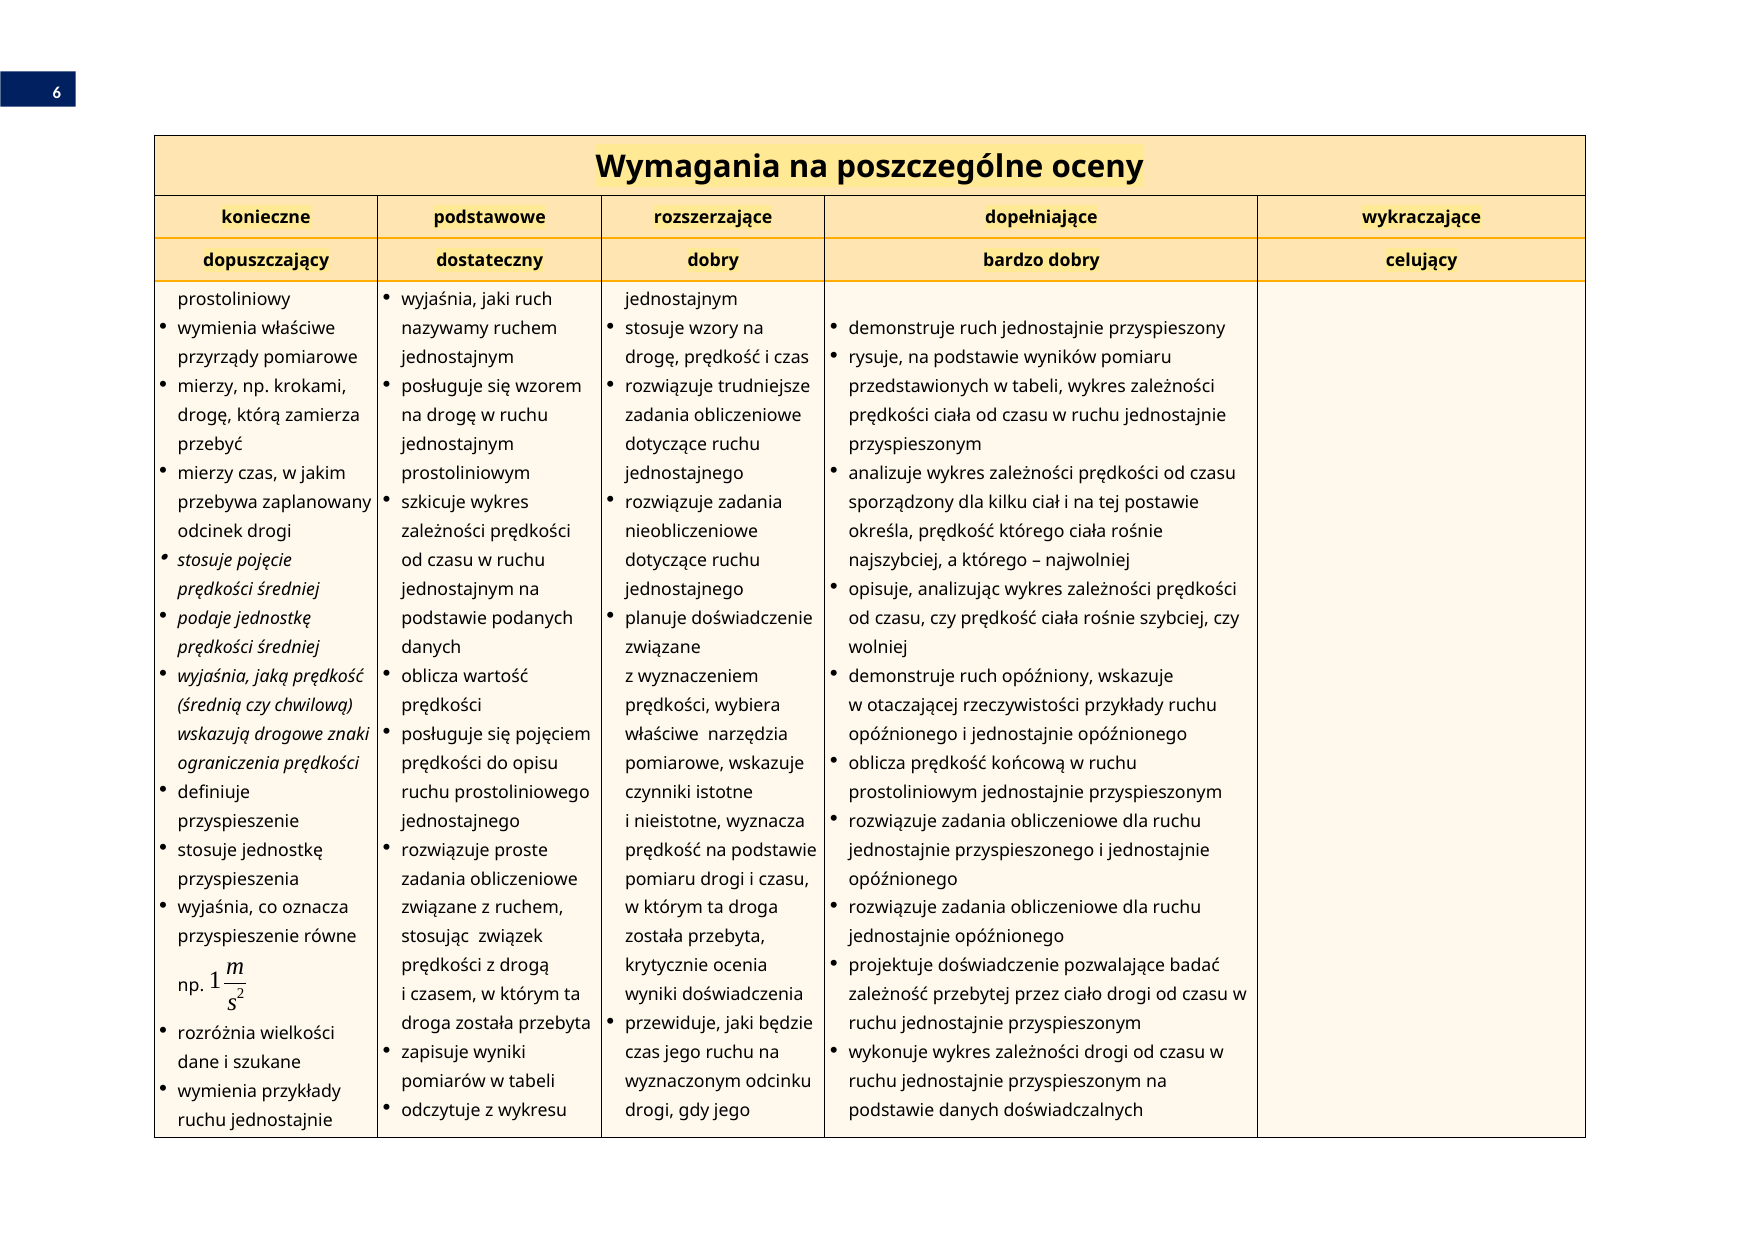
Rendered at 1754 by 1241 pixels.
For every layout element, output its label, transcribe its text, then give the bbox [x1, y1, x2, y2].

table_cell dobry [602, 239, 824, 280]
table_header Wymagania na poszczególne oceny [155, 136, 1585, 195]
table_cell dopuszczający [155, 239, 377, 280]
table_cell rozszerzające [602, 196, 824, 237]
table_cell konieczne [155, 196, 377, 237]
table_cell Uczeń: odczytuje dane zawarte na wykresach opisujących ruch rysuje wykres zależności drogi od czasu w ruchu jednostajnym prostoliniowym wykonuje doświadczenia w zespole szkicuje wykres zależności prędkości od czasu w ruchu jednostajnym stosuje wzory na drogę, prędkość i czas rozwiązuje trudniejsze zadania obliczeniowe dotyczące ruchu jednostajnego rozwiązuje zadania nieobliczeniowe dotyczące ruchu jednostajnego planuje doświadczenie związane z wyznaczeniem prędkości, wybiera właściwe narzędzia pomiarowe, wskazuje czynniki istotne i nieistotne, wyznacza prędkość na podstawie pomiaru drogi i czasu, w którym ta droga została przebyta, krytycznie ocenia wyniki doświadczenia przewiduje, jaki będzie czas jego ruchu na wyznaczonym odcinku drogi, gdy jego prędkość wzrośnie: 2, 3 i więcej razy przewiduje, jaki będzie czas jego ruchu na wyznaczonym odcinku drogi, gdy jego prędkość zmaleje: 2, 3 i więcej razy wyjaśnia, od czego zależy niepewność pomiaru drogi i czasu wyznacza na podstawie danych z tabeli (lub doświadczania) prędkość średnią wyjaśnia pojęcie prędkości względnej oblicza przyspieszenie i wynik zapisuje wraz z jednostką określa przyspieszenie w ruchu jednostajnie opóźnionym stosuje do obliczeń związek przyspieszenia ze zmianą prędkości i czasem, w którym ta zmiana nastąpiła () posługuje się zależnością drogi od czasu dla ruchu jednostajnie przyspieszonego szkicuje wykres zależności drogi od czasu w ruchu jednostajnie przyspieszonym projektuje tabelę, w której będzie zapisywać wyniki pomiarów wykonuje w zespole doświadczenie pozwalające badać zależność przebytej przez ciało drogi od czasu w ruchu jednostajnie przyspieszonym rysuje wykresy na podstawie podanych informacji wyznacza wartość prędkości i drogę z wykresów zależności prędkości i drogi od czasu dla ruchu prostoliniowego odcinkami jednostajnego oblicza przyspieszenie, korzystając z danych odczytanych z wykresu zależności drogi od czasu rozpoznaje rodzaj ruchu na podstawie wykresów zależności prędkości od czasu i drogi od czasu [602, 282, 824, 1137]
table_cell dopełniające [825, 196, 1257, 237]
table_cell [1258, 282, 1585, 1137]
table_cell dostateczny [378, 239, 601, 280]
table_cell celujący [1258, 239, 1585, 280]
table_cell wykraczające [1258, 196, 1585, 237]
table_cell Uczeń: opisuje wybrane układy odniesienia wyjaśnia, na czym polega względność ruchu szkicuje wykres zależności drogi od czasu na podstawie podanych informacji wyodrębnia zjawisko z kontekstu, wskazuje czynniki istotne i nieistotne dla wyniku doświadczenia wyjaśnia, jaki ruch nazywamy ruchem jednostajnym posługuje się wzorem na drogę w ruchu jednostajnym prostoliniowym szkicuje wykres zależności prędkości od czasu w ruchu jednostajnym na podstawie podanych danych oblicza wartość prędkości posługuje się pojęciem prędkości do opisu ruchu prostoliniowego jednostajnego rozwiązuje proste zadania obliczeniowe związane z ruchem, stosując związek prędkości z drogą i czasem, w którym ta droga została przebyta zapisuje wyniki pomiarów w tabeli odczytuje z wykresu zależności prędkości od czasu wartości prędkości w poszczególnych chwilach oblicza drogę przebytą przez ciało w ruchu jednostajnym prostoliniowym rysuje wykres zależności drogi od czasu w ruchu jednostajnym prostoliniowym na podstawie danych z tabeli posługuje się jednostką prędkości w układzie SI, przelicza jednostki prędkości (przelicza wielokrotności i podwielokrotności) zapisuje wynik obliczenia w zaokrągleniu do liczby cyfr znaczących wynikającej z dokładności pomiaru lub z danych (np. z dokładnością do 2–3 cyfr znaczących) wyznacza prędkość, z jaką się porusza, idąc lub biegnąc, i wynik zaokrągla zgodnie z zasadami oraz zachowaniem liczby cyfr znaczących wynikającej z dokładności pomiaru lub z danych szacuje długość przebytej drogi na podstawie liczby kroków potrzebnych do jej przebycia odróżnia prędkość średnią od prędkości chwilowej wykorzystuje pojęcie prędkości średniej do rozwiązywania prostych zadań obliczeniowych, rozróżnia dane i szukane, przelicza wielokrotności i podwielokrotności wyjaśnia, jaki ruch nazywamy ruchem jednostajnie przyspieszonym wyjaśnia sens fizyczny przyspieszenia odczytuje z wykresu zależności prędkości od czasu wartości prędkości w poszczególnych chwilach rozwiązuje proste zadania obliczeniowe, wyznacza przyspieszenie, czas rozpędzania i zmianę prędkości ciała wyjaśnia, jaki ruch nazywamy ruchem jednostajnie opóźnionym opisuje jakościowo ruch jednostajnie opóźniony opisuje, analizując wykres zależności prędkości od czasu, czy prędkość ciała rośnie, czy maleje posługuje się pojęciem przyspieszenia do opisu ruchu prostoliniowego jednostajnie przyspieszonego i jednostajnie opóźnionego odczytuje dane zawarte na wykresach opisujących ruch [378, 282, 601, 1137]
table_cell podstawowe [378, 196, 601, 237]
table_cell bardzo dobry [825, 239, 1257, 280]
table_cell Uczeń: sporządza wykres na podstawie danych zawartych w tabeli analizuje wykres i rozpoznaje, czy opisana zależność jest rosnąca, czy malejąca opisuje prędkość jako wielkość wektorową projektuje i wykonuje doświadczenie pozwalające badać ruch jednostajny prostoliniowy rysuje wykres zależności prędkości od czasu w ruchu jednostajnym na podstawie danych z doświadczeń analizuje wykresy zależności prędkości od czasu i drogi od czasu dla różnych ciał poruszających się ruchem jednostajnym demonstruje ruch jednostajnie przyspieszony rysuje, na podstawie wyników pomiaru przedstawionych w tabeli, wykres zależności prędkości ciała od czasu w ruchu jednostajnie przyspieszonym analizuje wykres zależności prędkości od czasu sporządzony dla kilku ciał i na tej postawie określa, prędkość którego ciała rośnie najszybciej, a którego – najwolniej opisuje, analizując wykres zależności prędkości od czasu, czy prędkość ciała rośnie szybciej, czy wolniej demonstruje ruch opóźniony, wskazuje w otaczającej rzeczywistości przykłady ruchu opóźnionego i jednostajnie opóźnionego oblicza prędkość końcową w ruchu prostoliniowym jednostajnie przyspieszonym rozwiązuje zadania obliczeniowe dla ruchu jednostajnie przyspieszonego i jednostajnie opóźnionego rozwiązuje zadania obliczeniowe dla ruchu jednostajnie opóźnionego projektuje doświadczenie pozwalające badać zależność przebytej przez ciało drogi od czasu w ruchu jednostajnie przyspieszonym wykonuje wykres zależności drogi od czasu w ruchu jednostajnie przyspieszonym na podstawie danych doświadczalnych wyjaśnia, dlaczego wykres zależności drogi od czasu w ruchu jednostajnie przyspieszonym nie jest linią prostą rozwiązuje trudniejsze zadanie rachunkowe na podstawie analizy wykresu wyznacza zmianę prędkości i przyspieszenie z wykresów zależności prędkości od czasu dla ruchu prostoliniowego jednostajnie zmiennego (przyspieszonego lub opóźnionego) [825, 282, 1257, 1137]
table_cell Uczeń: omawia, na czym polega ruch ciała wskazuje przykłady względności ruchu rozróżnia pojęcia: droga i odległość stosuje jednostki drogi i czasu określa, o czym informuje prędkość wymienia jednostki prędkości opisuje ruch jednostajny prostoliniowy wymienia właściwe przyrządy pomiarowe mierzy, np. krokami, drogę, którą zamierza przebyć mierzy czas, w jakim przebywa zaplanowany odcinek drogi stosuje pojęcie prędkości średniej podaje jednostkę prędkości średniej wyjaśnia, jaką prędkość (średnią czy chwilową) wskazują drogowe znaki ograniczenia prędkości definiuje przyspieszenie stosuje jednostkę przyspieszenia wyjaśnia, co oznacza przyspieszenie równe np. rozróżnia wielkości dane i szukane wymienia przykłady ruchu jednostajnie opóźnionego i ruchu jednostajnie przyspieszonego [155, 282, 377, 1137]
